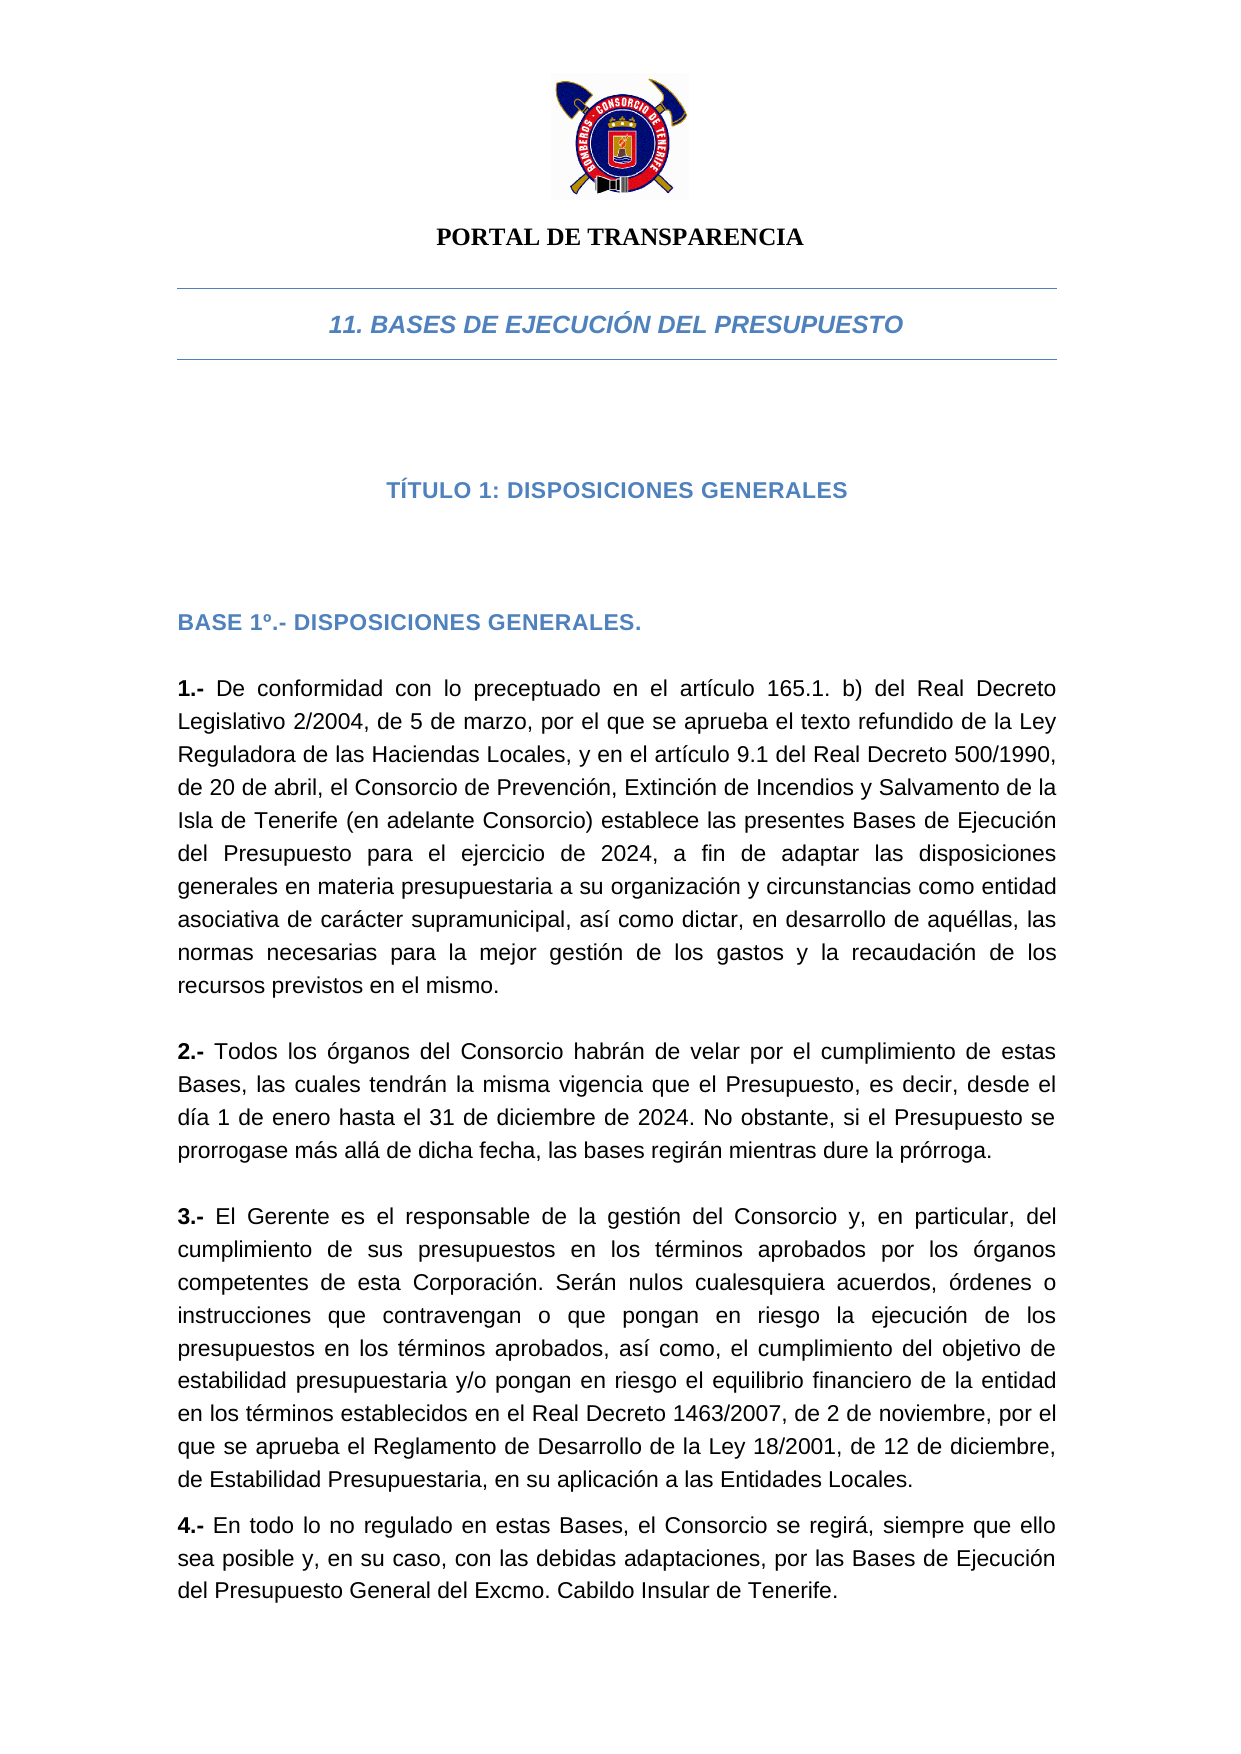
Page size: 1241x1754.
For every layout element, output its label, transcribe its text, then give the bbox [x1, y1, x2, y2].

text 2.- Todos los órganos del Consorcio habrán de velar por el cumplimiento de estas Bases, las cuales tendrán la misma vigencia que el Presupuesto, es decir, desde el día 1 de enero hasta el 31 de diciembre de 2024. No obstante, si el Presupuesto se prorrogase más allá de dicha fecha, las bases regirán mientras dure la prórroga. [177, 1038, 1057, 1163]
text BASE 1º.- DISPOSICIONES GENERALES. [177, 609, 1057, 635]
text 3.- El Gerente es el responsable de la gestión del Consorcio y, en particular, del cumplimiento de sus presupuestos en los términos aprobados por los órganos competentes de esta Corporación. Serán nulos cualesquiera acuerdos, órdenes o instrucciones que contravengan o que pongan en riesgo la ejecución de los presupuestos en los términos aprobados, así como, el cumplimiento del objetivo de estabilidad presupuestaria y/o pongan en riesgo el equilibrio financiero de la entidad en los términos establecidos en el Real Decreto 1463/2007, de 2 de noviembre, por el que se aprueba el Reglamento de Desarrollo de la Ley 18/2001, de 12 de diciembre, de Estabilidad Presupuestaria, en su aplicación a las Entidades Locales. [177, 1203, 1057, 1492]
text TÍTULO 1: DISPOSICIONES GENERALES [177, 477, 1057, 503]
text 1.- De conformidad con lo preceptuado en el artículo 165.1. b) del Real Decreto Legislativo 2/2004, de 5 de marzo, por el que se aprueba el texto refundido de la Ley Reguladora de las Haciendas Locales, y en el artículo 9.1 del Real Decreto 500/1990, de 20 de abril, el Consorcio de Prevención, Extinción de Incendios y Salvamento de la Isla de Tenerife (en adelante Consorcio) establece las presentes Bases de Ejecución del Presupuesto para el ejercicio de 2024, a fin de adaptar las disposiciones generales en materia presupuestaria a su organización y circunstancias como entidad asociativa de carácter supramunicipal, así como dictar, en desarrollo de aquéllas, las normas necesarias para la mejor gestión de los gastos y la recaudación de los recursos previstos en el mismo. [177, 675, 1057, 998]
text 11. BASES DE EJECUCIÓN DEL PRESUPUESTO [177, 289, 1057, 359]
text PORTAL DE TRANSPARENCIA [177, 222, 1063, 250]
text 4.- En todo lo no regulado en estas Bases, el Consorcio se regirá, siempre que ello sea posible y, en su caso, con las debidas adaptaciones, por las Bases de Ejecución del Presupuesto General del Excmo. Cabildo Insular de Tenerife. [177, 1512, 1057, 1604]
